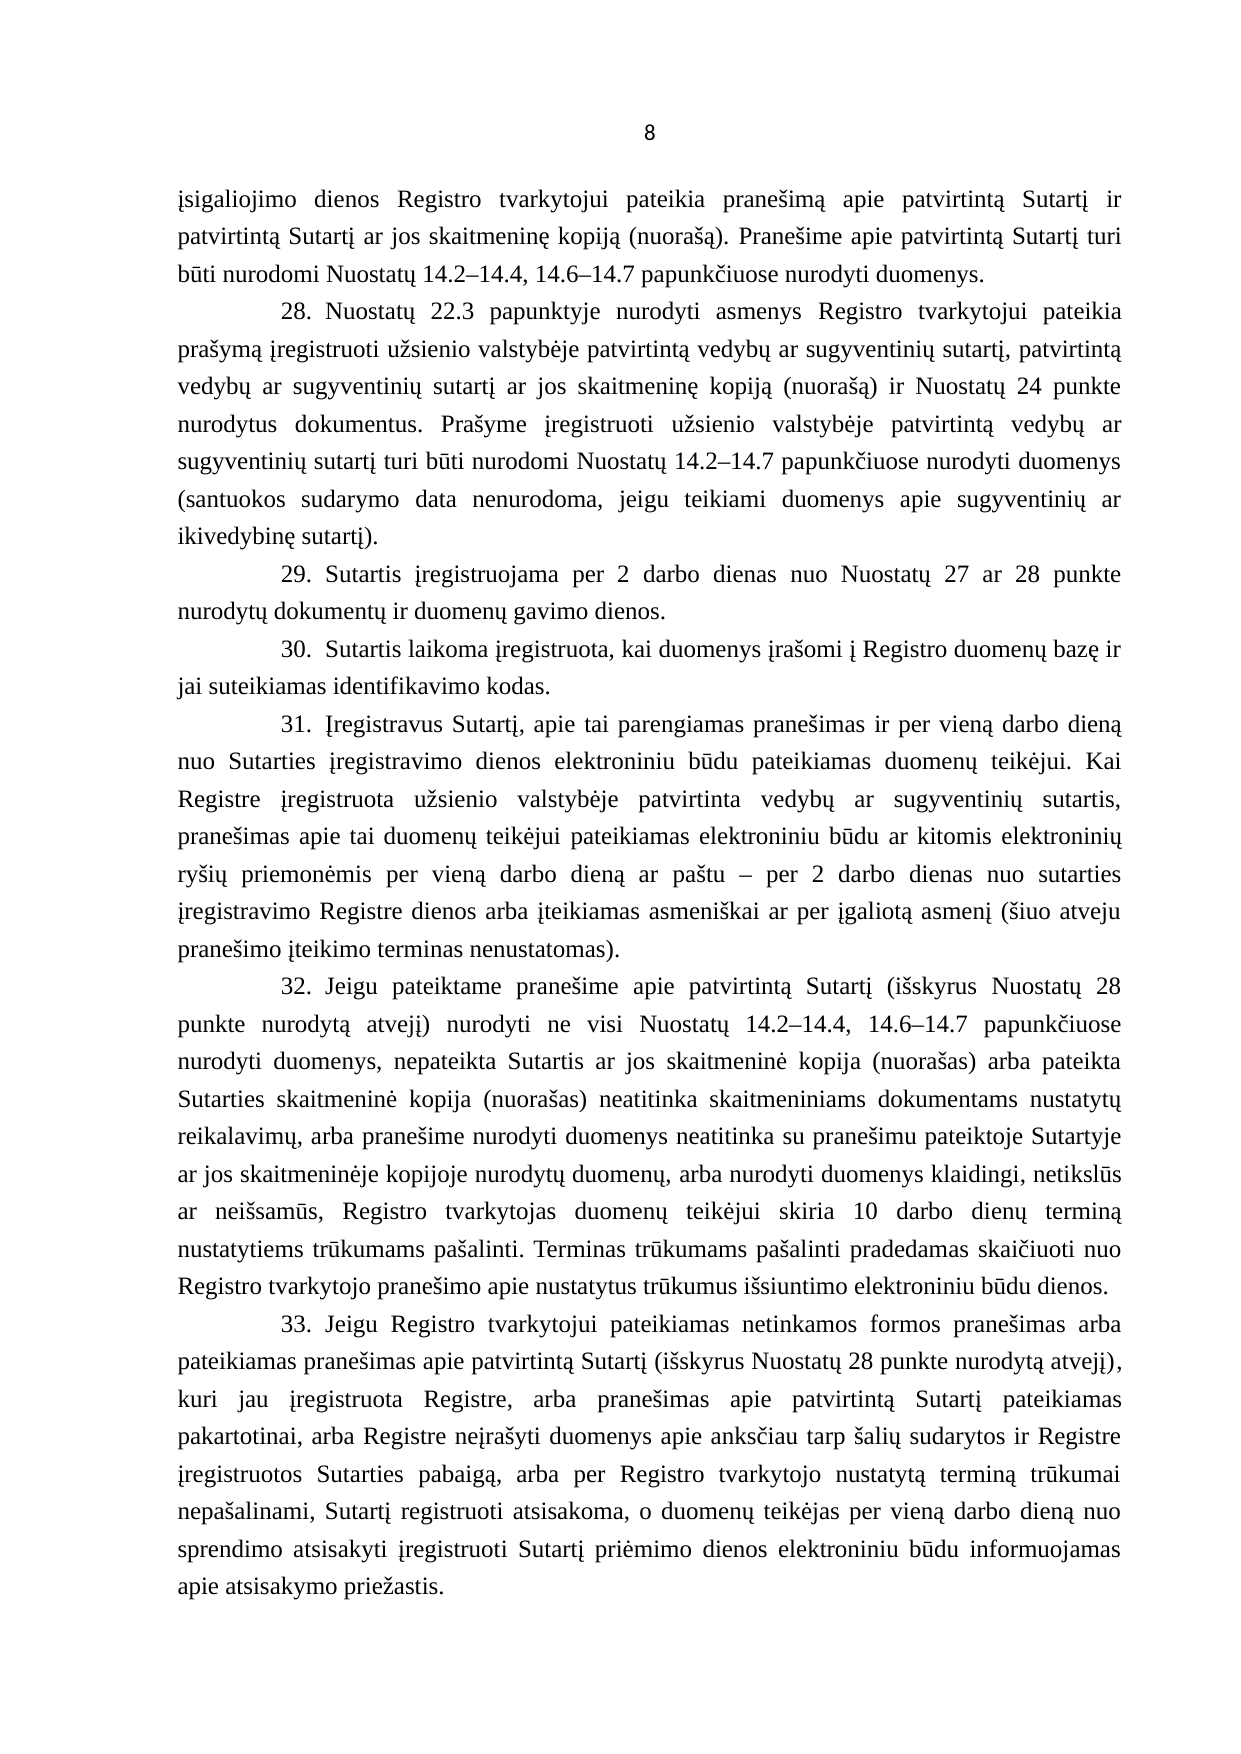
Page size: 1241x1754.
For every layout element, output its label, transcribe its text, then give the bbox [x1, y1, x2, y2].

text 32. Jeigu pateiktame pranešime apie patvirtintą Sutartį (išskyrus Nuostatų 28 punkte nurodytą atvejį) nurodyti ne visi Nuostatų 14.2–14.4, 14.6–14.7 papunkčiuose nurodyti duomenys, nepateikta Sutartis ar jos skaitmeninė kopija (nuorašas) arba pateikta Sutarties skaitmeninė kopija (nuorašas) neatitinka skaitmeniniams dokumentams nustatytų reikalavimų, arba pranešime nurodyti duomenys neatitinka su pranešimu pateiktoje Sutartyje ar jos skaitmeninėje kopijoje nurodytų duomenų, arba nurodyti duomenys klaidingi, netikslūs ar neišsamūs, Registro tvarkytojas duomenų teikėjui skiria 10 darbo dienų terminą nustatytiems trūkumams pašalinti. Terminas trūkumams pašalinti pradedamas skaičiuoti nuo Registro tvarkytojo pranešimo apie nustatytus trūkumus išsiuntimo elektroniniu būdu dienos. [177, 962, 1122, 1300]
text 30. Sutartis laikoma įregistruota, kai duomenys įrašomi į Registro duomenų bazę ir jai suteikiamas identifikavimo kodas. [177, 625, 1122, 700]
text įsigaliojimo dienos Registro tvarkytojui pateikia pranešimą apie patvirtintą Sutartį ir patvirtintą Sutartį ar jos skaitmeninę kopiją (nuorašą). Pranešime apie patvirtintą Sutartį turi būti nurodomi Nuostatų 14.2–14.4, 14.6–14.7 papunkčiuose nurodyti duomenys. [177, 175, 1122, 287]
text 29. Sutartis įregistruojama per 2 darbo dienas nuo Nuostatų 27 ar 28 punkte nurodytų dokumentų ir duomenų gavimo dienos. [177, 550, 1122, 625]
text 31. Įregistravus Sutartį, apie tai parengiamas pranešimas ir per vieną darbo dieną nuo Sutarties įregistravimo dienos elektroniniu būdu pateikiamas duomenų teikėjui. Kai Registre įregistruota užsienio valstybėje patvirtinta vedybų ar sugyventinių sutartis, pranešimas apie tai duomenų teikėjui pateikiamas elektroniniu būdu ar kitomis elektroninių ryšių priemonėmis per vieną darbo dieną ar paštu – per 2 darbo dienas nuo sutarties įregistravimo Registre dienos arba įteikiamas asmeniškai ar per įgaliotą asmenį (šiuo atveju pranešimo įteikimo terminas nenustatomas). [177, 700, 1122, 962]
text 33. Jeigu Registro tvarkytojui pateikiamas netinkamos formos pranešimas arba pateikiamas pranešimas apie patvirtintą Sutartį (išskyrus Nuostatų 28 punkte nurodytą atvejį), kuri jau įregistruota Registre, arba pranešimas apie patvirtintą Sutartį pateikiamas pakartotinai, arba Registre neįrašyti duomenys apie anksčiau tarp šalių sudarytos ir Registre įregistruotos Sutarties pabaigą, arba per Registro tvarkytojo nustatytą terminą trūkumai nepašalinami, Sutartį registruoti atsisakoma, o duomenų teikėjas per vieną darbo dieną nuo sprendimo atsisakyti įregistruoti Sutartį priėmimo dienos elektroniniu būdu informuojamas apie atsisakymo priežastis. [177, 1300, 1122, 1600]
text 28. Nuostatų 22.3 papunktyje nurodyti asmenys Registro tvarkytojui pateikia prašymą įregistruoti užsienio valstybėje patvirtintą vedybų ar sugyventinių sutartį, patvirtintą vedybų ar sugyventinių sutartį ar jos skaitmeninę kopiją (nuorašą) ir Nuostatų 24 punkte nurodytus dokumentus. Prašyme įregistruoti užsienio valstybėje patvirtintą vedybų ar sugyventinių sutartį turi būti nurodomi Nuostatų 14.2–14.7 papunkčiuose nurodyti duomenys (santuokos sudarymo data nenurodoma, jeigu teikiami duomenys apie sugyventinių ar ikivedybinę sutartį). [177, 287, 1122, 550]
